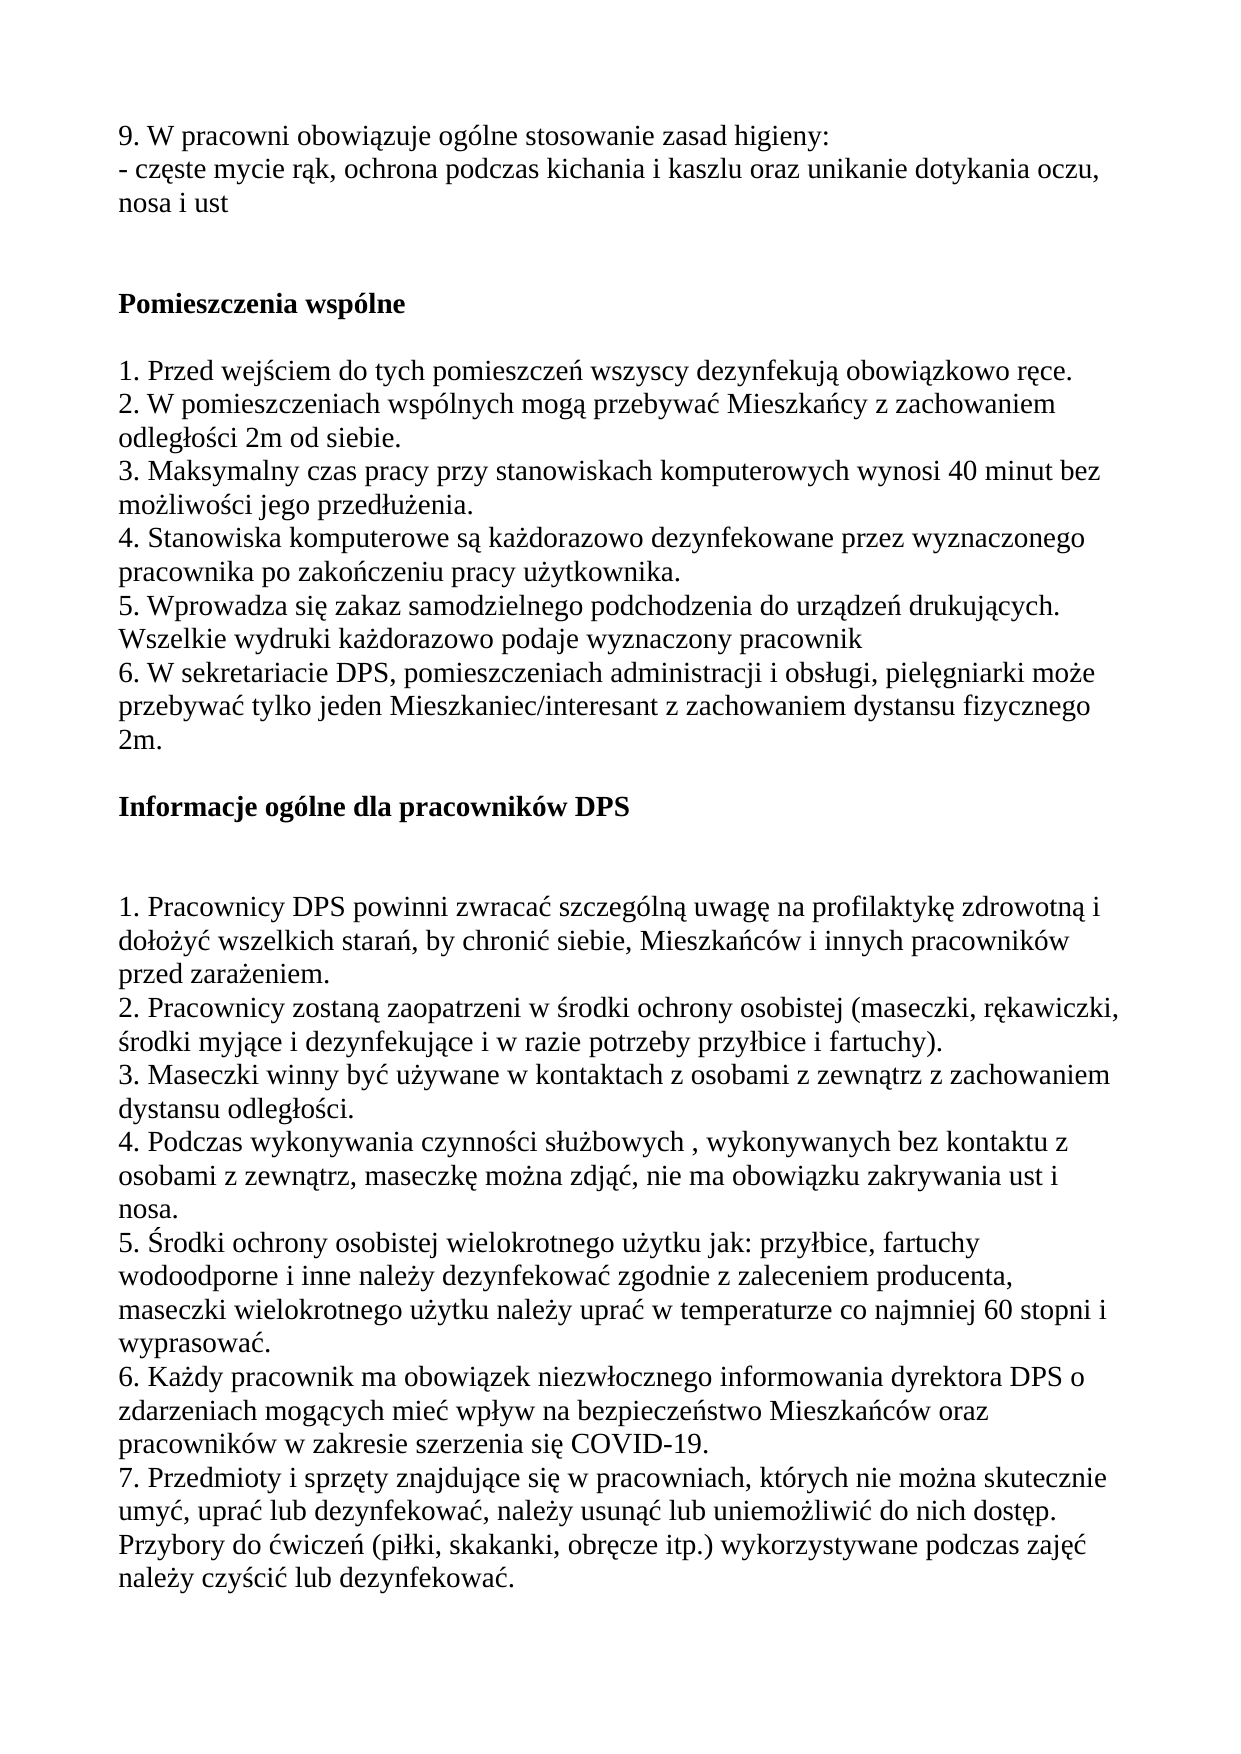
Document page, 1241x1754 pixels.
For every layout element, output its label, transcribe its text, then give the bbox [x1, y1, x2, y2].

text 3. Maseczki winny być używane w kontaktach z osobami z zewnątrz z zachowaniem dystansu odległości. [118, 1057, 1122, 1124]
text Informacje ogólne dla pracowników DPS [118, 789, 1122, 822]
text 2. W pomieszczeniach wspólnych mogą przebywać Mieszkańcy z zachowaniem odległości 2m od siebie. [118, 386, 1122, 453]
text 7. Przedmioty i sprzęty znajdujące się w pracowniach, których nie można skutecznie umyć, uprać lub dezynfekować, należy usunąć lub uniemożliwić do nich dostęp. Przybory do ćwiczeń (piłki, skakanki, obręcze itp.) wykorzystywane podczas zajęć należy czyścić lub dezynfekować. [118, 1460, 1122, 1594]
text 4. Podczas wykonywania czynności służbowych , wykonywanych bez kontaktu z osobami z zewnątrz, maseczkę można zdjąć, nie ma obowiązku zakrywania ust i nosa. [118, 1124, 1122, 1225]
text 5. Wprowadza się zakaz samodzielnego podchodzenia do urządzeń drukujących. Wszelkie wydruki każdorazowo podaje wyznaczony pracownik [118, 588, 1122, 655]
text 5. Środki ochrony osobistej wielokrotnego użytku jak: przyłbice, fartuchy wodoodporne i inne należy dezynfekować zgodnie z zaleceniem producenta, maseczki wielokrotnego użytku należy uprać w temperaturze co najmniej 60 stopni i wyprasować. [118, 1225, 1122, 1359]
text Pomieszczenia wspólne [118, 286, 1122, 319]
text 6. W sekretariacie DPS, pomieszczeniach administracji i obsługi, pielęgniarki może przebywać tylko jeden Mieszkaniec/interesant z zachowaniem dystansu fizycznego 2m. [118, 655, 1122, 755]
text 6. Każdy pracownik ma obowiązek niezwłocznego informowania dyrektora DPS o zdarzeniach mogących mieć wpływ na bezpieczeństwo Mieszkańców oraz pracowników w zakresie szerzenia się COVID-19. [118, 1359, 1122, 1460]
text 2. Pracownicy zostaną zaopatrzeni w środki ochrony osobistej (maseczki, rękawiczki, środki myjące i dezynfekujące i w razie potrzeby przyłbice i fartuchy). [118, 990, 1122, 1057]
text 1. Przed wejściem do tych pomieszczeń wszyscy dezynfekują obowiązkowo ręce. [118, 353, 1122, 386]
text 9. W pracowni obowiązuje ogólne stosowanie zasad higieny: [118, 118, 1122, 152]
text 3. Maksymalny czas pracy przy stanowiskach komputerowych wynosi 40 minut bez możliwości jego przedłużenia. [118, 453, 1122, 521]
text 4. Stanowiska komputerowe są każdorazowo dezynfekowane przez wyznaczonego pracownika po zakończeniu pracy użytkownika. [118, 521, 1122, 588]
text 1. Pracownicy DPS powinni zwracać szczególną uwagę na profilaktykę zdrowotną i dołożyć wszelkich starań, by chronić siebie, Mieszkańców i innych pracowników przed zarażeniem. [118, 889, 1122, 990]
text - częste mycie rąk, ochrona podczas kichania i kaszlu oraz unikanie dotykania oczu, nosa i ust [118, 152, 1122, 219]
